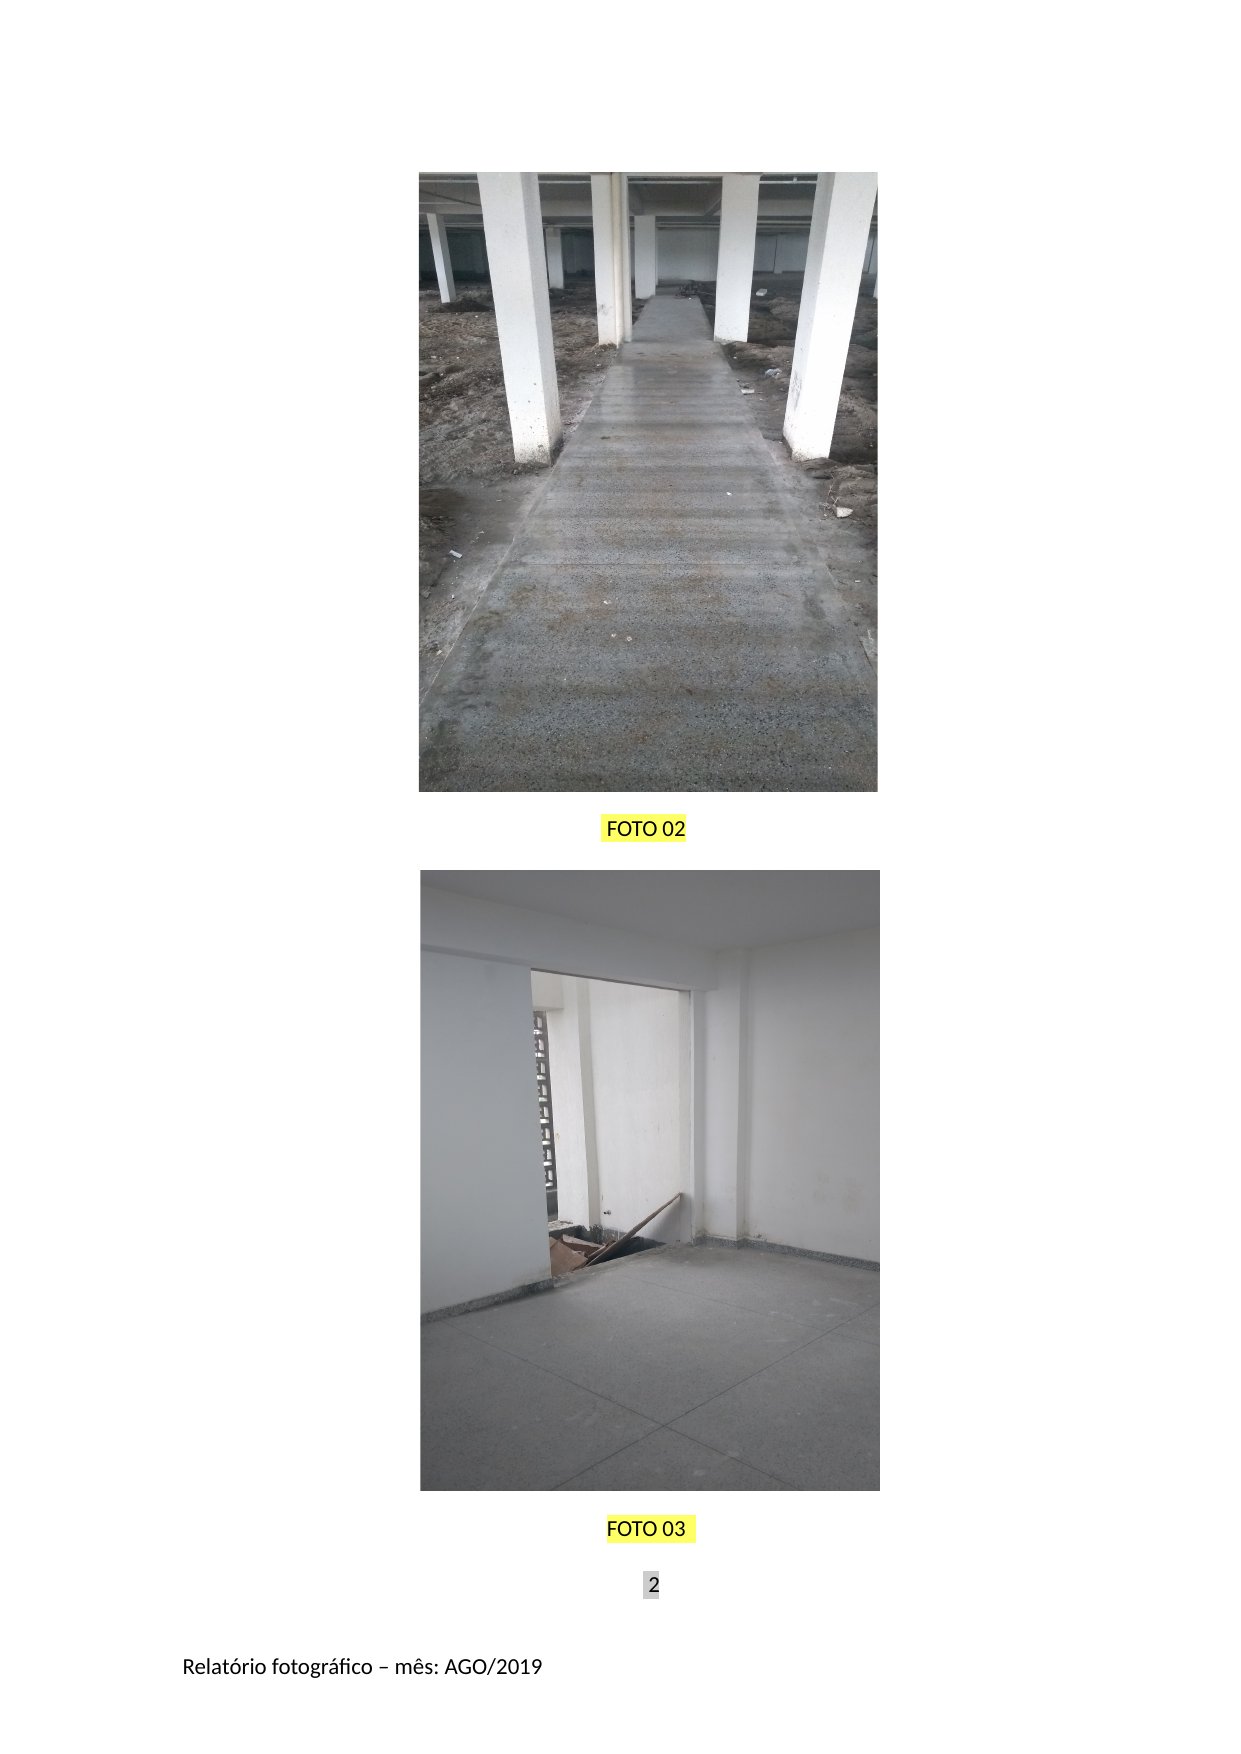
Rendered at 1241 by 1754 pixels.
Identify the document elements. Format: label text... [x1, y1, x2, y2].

text FOTO 03 [177, 1514, 1063, 1543]
picture [420, 870, 880, 1491]
text FOTO 02 [177, 814, 1063, 842]
text 2 [177, 1571, 1063, 1599]
picture [418, 172, 878, 792]
